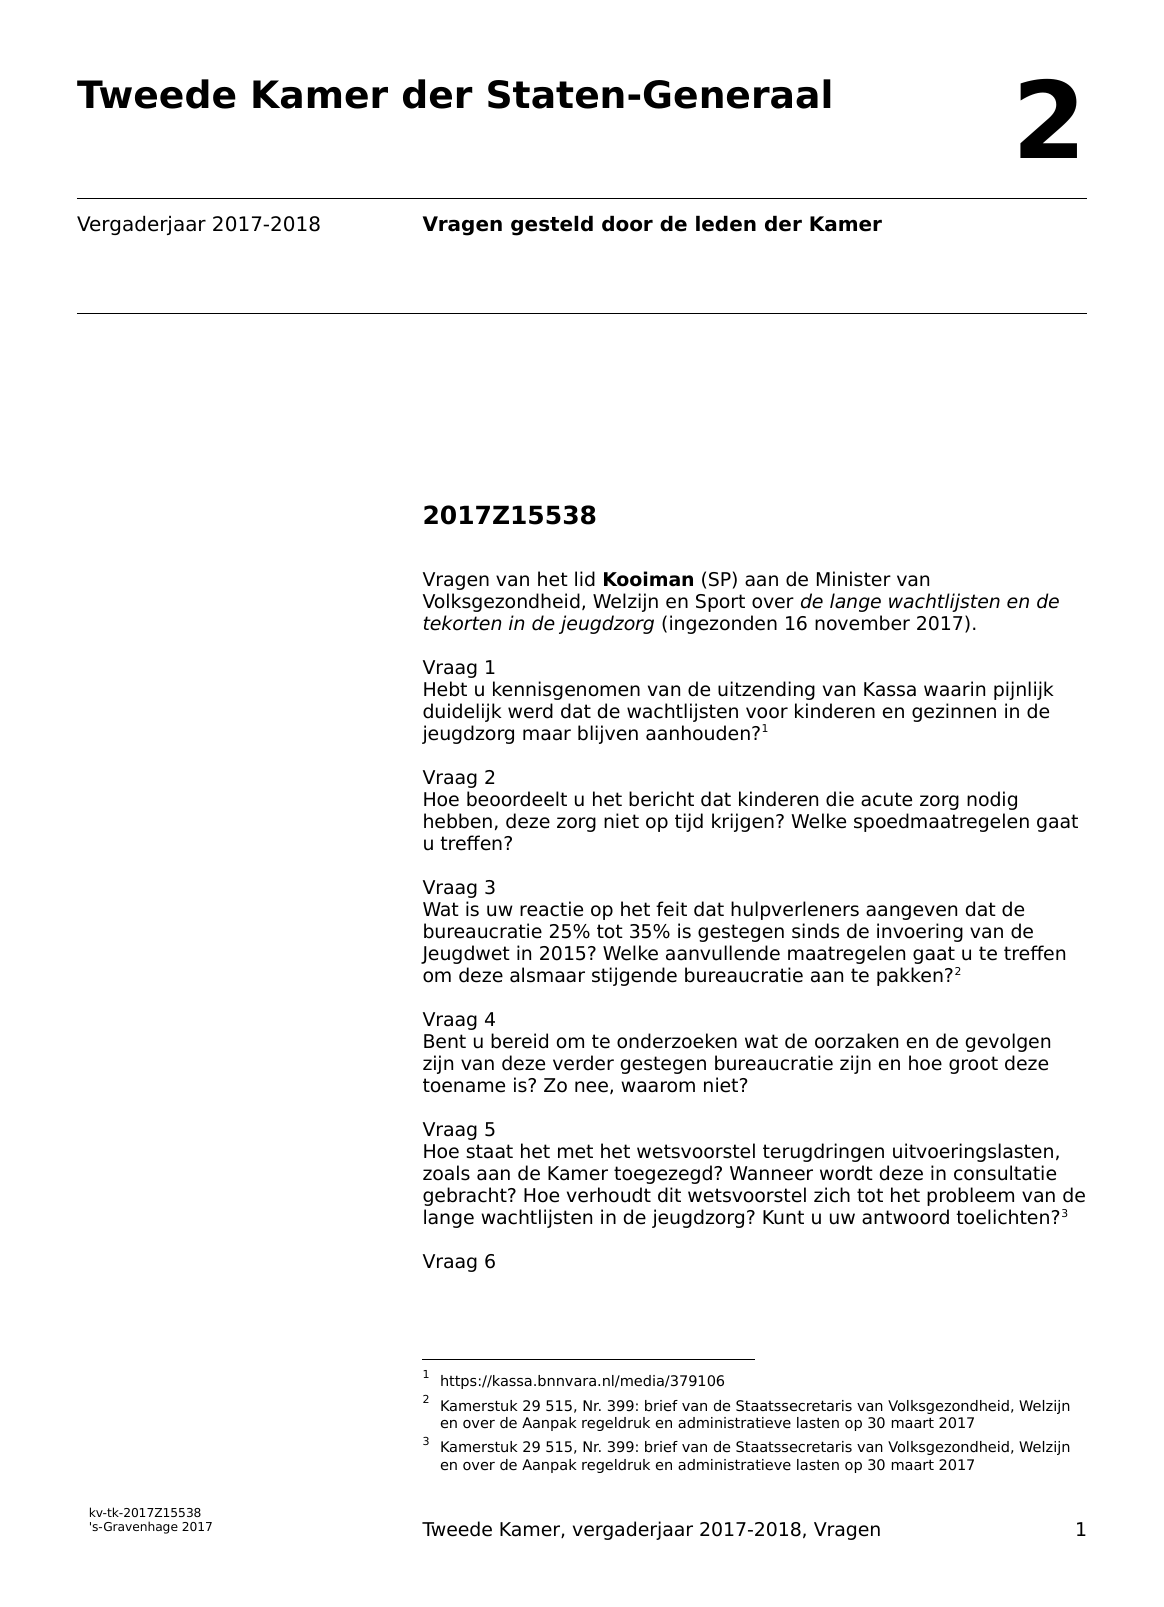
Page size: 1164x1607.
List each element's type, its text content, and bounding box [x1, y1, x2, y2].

table_header Tweede Kamer der Staten-Generaal [77, 59, 886, 198]
text 's-Gravenhage 2017 [88, 1520, 323, 1534]
text Hebt u kennisgenomen van de uitzending van Kassa waarin pijnlijk duidelijk werd dat de wachtlijsten voor kinderen en gezinnen in de jeugdzorg maar blijven aanhouden? [422, 679, 1087, 745]
text Vragen van het lid Kooiman (SP) aan de Minister van Volksgezondheid, Welzijn en Sport over de lange wachtlijsten en de tekorten in de jeugdzorg (ingezonden 16 november 2017). [422, 569, 1087, 635]
text Kamerstuk 29 515, Nr. 399: brief van de Staatssecretaris van Volksgezondheid, Welzijn en over de Aanpak regeldruk en administratieve lasten op 30 maart 2017 [422, 1435, 1087, 1474]
text Vraag 5 [422, 1119, 1087, 1141]
text Vraag 3 [422, 877, 1087, 899]
text Hoe staat het met het wetsvoorstel terugdringen uitvoeringslasten, zoals aan de Kamer toegezegd? Wanneer wordt deze in consultatie gebracht? Hoe verhoudt dit wetsvoorstel zich tot het probleem van de lange wachtlijsten in de jeugdzorg? Kunt u uw antwoord toelichten? [422, 1141, 1087, 1229]
text Wat is uw reactie op het feit dat hulpverleners aangeven dat de bureaucratie 25% tot 35% is gestegen sinds de invoering van de Jeugdwet in 2015? Welke aanvullende maatregelen gaat u te treffen om deze alsmaar stijgende bureaucratie aan te pakken? [422, 899, 1087, 987]
text https://kassa.bnnvara.nl/media/379106 [422, 1368, 1087, 1391]
text Vraag 2 [422, 767, 1087, 789]
text Kamerstuk 29 515, Nr. 399: brief van de Staatssecretaris van Volksgezondheid, Welzijn en over de Aanpak regeldruk en administratieve lasten op 30 maart 2017 [422, 1393, 1087, 1432]
text 2017Z15538 [422, 501, 1087, 531]
text Vraag 6 [422, 1251, 1087, 1273]
table_cell Vergaderjaar 2017-2018 [77, 199, 422, 313]
text Vraag 4 [422, 1009, 1087, 1031]
text kv-tk-2017Z15538 [88, 1506, 323, 1520]
text Hoe beoordeelt u het bericht dat kinderen die acute zorg nodig hebben, deze zorg niet op tijd krijgen? Welke spoedmaatregelen gaat u treffen? [422, 789, 1087, 855]
text Vraag 1 [422, 657, 1087, 679]
text Bent u bereid om te onderzoeken wat de oorzaken en de gevolgen zijn van deze verder gestegen bureaucratie zijn en hoe groot deze toename is? Zo nee, waarom niet? [422, 1031, 1087, 1097]
table_cell Vragen gesteld door de leden der Kamer [422, 199, 1087, 313]
table_header 2 [886, 59, 1087, 198]
